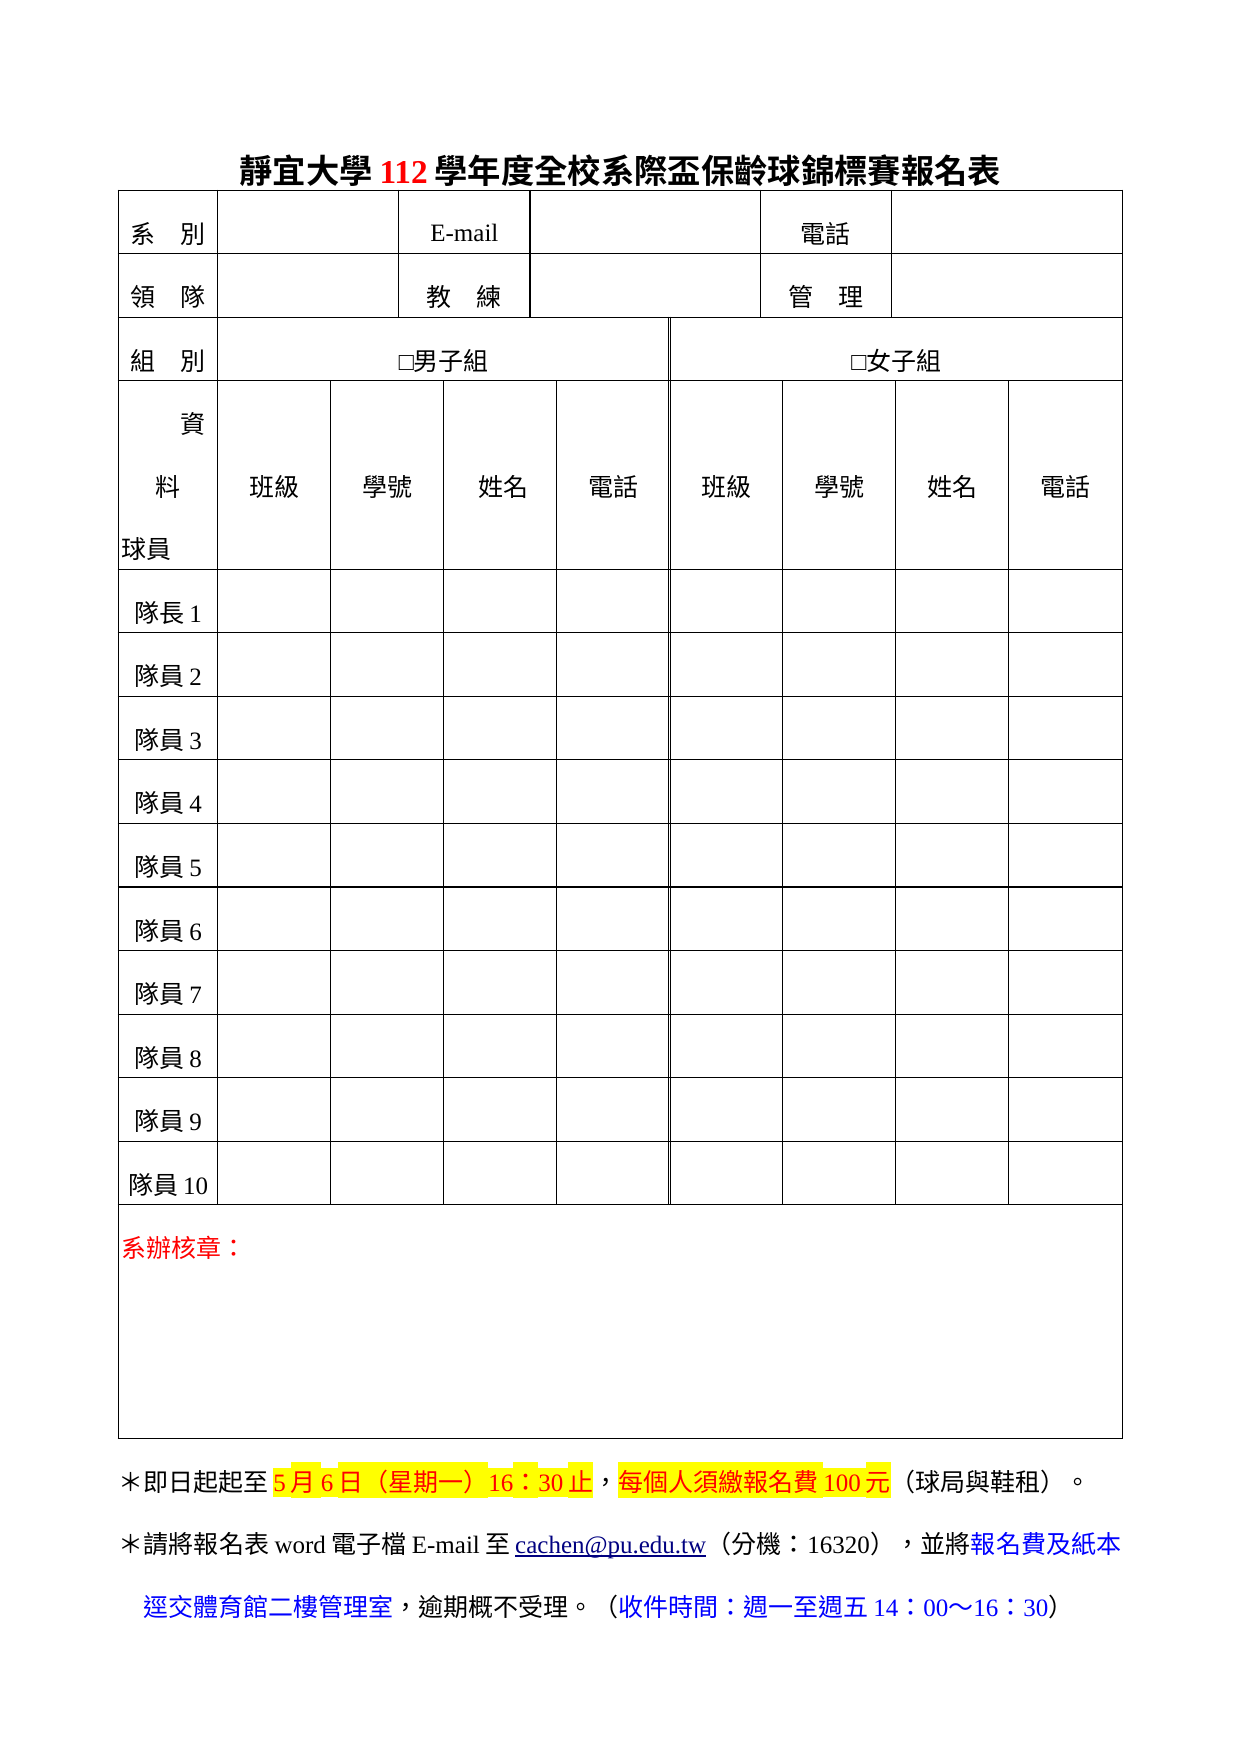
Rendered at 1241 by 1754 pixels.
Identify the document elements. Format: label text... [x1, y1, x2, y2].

table_cell [331, 888, 443, 950]
table_header 電話 [761, 191, 891, 253]
text 靜宜大學112學年度全校系際盃保齡球錦標賽報名表 [118, 127, 1122, 189]
table_cell [557, 697, 668, 759]
table_cell 隊員4 [119, 760, 217, 823]
table_cell 隊員6 [119, 888, 217, 950]
table_cell [444, 760, 556, 823]
table_cell [557, 633, 668, 696]
table_cell [896, 1078, 1008, 1141]
table_cell [557, 570, 668, 632]
table_cell [218, 254, 398, 317]
table_cell [671, 697, 782, 759]
table_cell [331, 824, 443, 886]
table_cell 教 練 [399, 254, 529, 317]
table_cell 隊員7 [119, 951, 217, 1013]
table_cell [444, 633, 556, 696]
table_cell [896, 570, 1008, 632]
table_cell [1009, 633, 1122, 696]
table_cell 班級 [671, 381, 782, 569]
table_cell [218, 697, 330, 759]
table_cell [671, 824, 782, 886]
table_header [531, 191, 760, 253]
table_cell [1009, 888, 1122, 950]
table_cell [218, 760, 330, 823]
table_cell [896, 951, 1008, 1013]
table_cell [557, 888, 668, 950]
table_cell [783, 824, 895, 886]
table_cell 系辦核章： [119, 1205, 1122, 1438]
table_cell 班級 [218, 381, 330, 569]
table_cell 隊員9 [119, 1078, 217, 1141]
text ＊即日起起至5月6日（星期一）16：30止，每個人須繳報名費100元（球局與鞋租）。 [118, 1439, 1122, 1501]
table_cell 學號 [331, 381, 443, 569]
table_cell [557, 1015, 668, 1077]
table_cell [671, 888, 782, 950]
table_cell 組 別 [119, 318, 217, 380]
table_cell [896, 1142, 1008, 1204]
table_cell [218, 1142, 330, 1204]
table_header 系 別 [119, 191, 217, 253]
table_cell [1009, 697, 1122, 759]
table_header E-mail [399, 191, 529, 253]
table_cell [671, 1078, 782, 1141]
table_cell [896, 633, 1008, 696]
table_cell [557, 1142, 668, 1204]
table_cell [671, 633, 782, 696]
table_cell [444, 1078, 556, 1141]
table_cell 姓名 [444, 381, 556, 569]
table_cell [218, 1015, 330, 1077]
table_cell [444, 1142, 556, 1204]
table_cell [557, 1078, 668, 1141]
table_cell 隊員5 [119, 824, 217, 886]
table_cell 隊長1 [119, 570, 217, 632]
table_cell 資料 球員 [119, 381, 217, 569]
table_cell [557, 951, 668, 1013]
table_cell [896, 824, 1008, 886]
table_cell [896, 697, 1008, 759]
table_cell [783, 760, 895, 823]
table_header [218, 191, 398, 253]
table_cell 隊員2 [119, 633, 217, 696]
table_cell [671, 1015, 782, 1077]
table_cell [218, 951, 330, 1013]
table_cell [783, 570, 895, 632]
table_cell [218, 570, 330, 632]
table_cell [1009, 1015, 1122, 1077]
table_cell [896, 1015, 1008, 1077]
table_cell [783, 951, 895, 1013]
table_cell [783, 697, 895, 759]
table_cell [783, 1142, 895, 1204]
table_cell 管 理 [761, 254, 891, 317]
table_cell [1009, 951, 1122, 1013]
table_cell [331, 1015, 443, 1077]
table_cell [331, 697, 443, 759]
table_cell [892, 254, 1122, 317]
table_cell 隊員10 [119, 1142, 217, 1204]
table_cell □男子組 [218, 318, 668, 380]
table_cell [444, 824, 556, 886]
table_cell 領 隊 [119, 254, 217, 317]
table_cell [1009, 1142, 1122, 1204]
table_cell [218, 1078, 330, 1141]
table_cell [331, 1078, 443, 1141]
table_cell [331, 570, 443, 632]
table_cell [557, 824, 668, 886]
table_cell 隊員3 [119, 697, 217, 759]
text ＊請將報名表word電子檔E-mail至cachen@pu.edu.tw（分機：16320），並將報名費及紙本逕交體育館二樓管理室，逾期概不受理。（收件時間：週一至週五14：00～16：30） [118, 1501, 1122, 1626]
table_cell [331, 633, 443, 696]
table_cell [896, 760, 1008, 823]
table_cell [557, 760, 668, 823]
table_cell [896, 888, 1008, 950]
table_cell [218, 888, 330, 950]
table_cell [671, 951, 782, 1013]
table_cell [331, 1142, 443, 1204]
table_cell [1009, 570, 1122, 632]
table_header [892, 191, 1122, 253]
table_cell [671, 1142, 782, 1204]
table_cell [331, 951, 443, 1013]
table_cell 姓名 [896, 381, 1008, 569]
table_cell [671, 570, 782, 632]
table_cell [783, 1078, 895, 1141]
table_cell [444, 570, 556, 632]
table_cell 學號 [783, 381, 895, 569]
table_cell [783, 888, 895, 950]
table_cell [783, 1015, 895, 1077]
table_cell [783, 633, 895, 696]
table_cell [531, 254, 760, 317]
table_cell 電話 [557, 381, 668, 569]
table_cell [1009, 1078, 1122, 1141]
table_cell [444, 1015, 556, 1077]
table_cell [331, 760, 443, 823]
table_cell [218, 633, 330, 696]
table_cell □女子組 [671, 318, 1122, 380]
table_cell [444, 697, 556, 759]
table_cell [444, 951, 556, 1013]
table_cell [671, 760, 782, 823]
table_cell [444, 888, 556, 950]
table_cell 隊員8 [119, 1015, 217, 1077]
table_cell [1009, 824, 1122, 886]
table_cell [1009, 760, 1122, 823]
table_cell 電話 [1009, 381, 1122, 569]
table_cell [218, 824, 330, 886]
